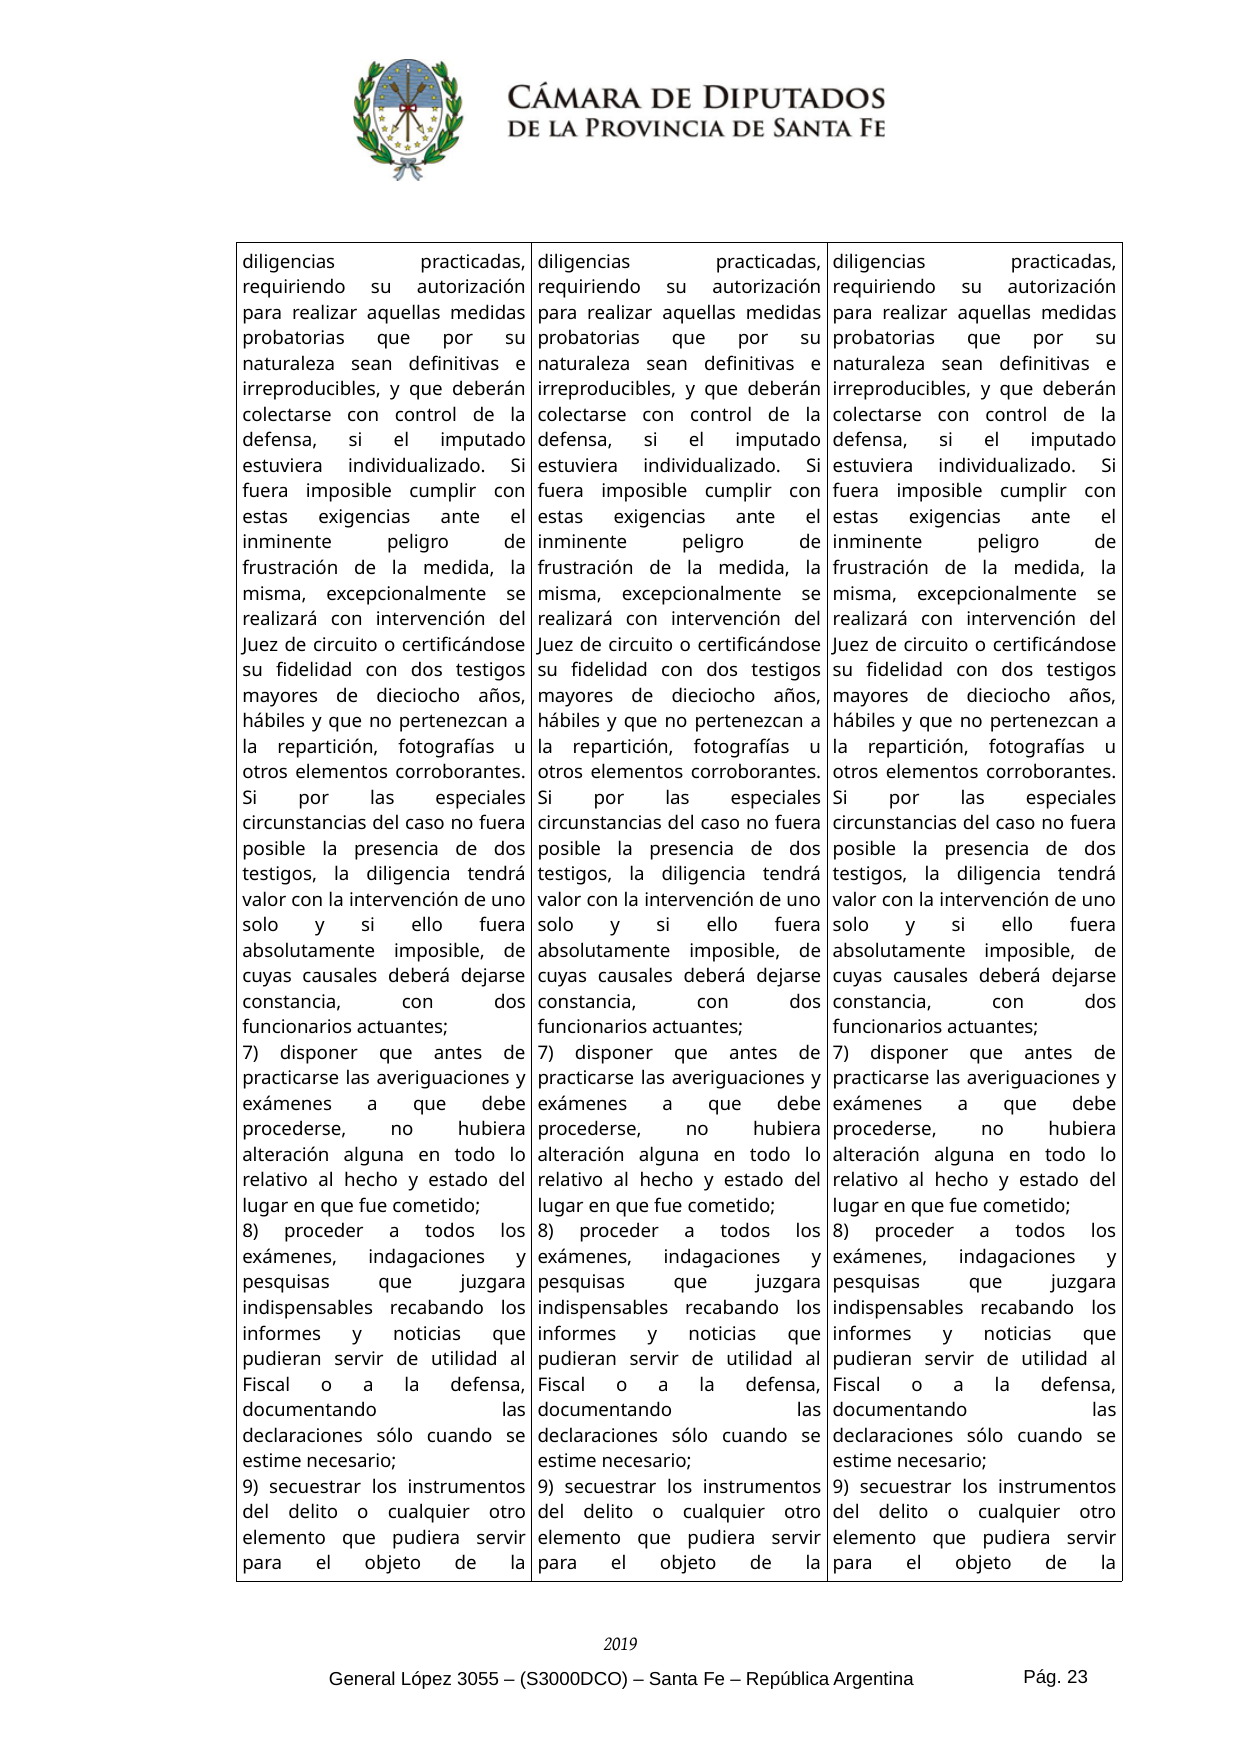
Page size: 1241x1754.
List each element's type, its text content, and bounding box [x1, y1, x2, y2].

table_cell diligencias practicadas, requiriendo su autorización para realizar aquellas medidas probatorias que por su naturaleza sean definitivas e irreproducibles, y que deberán colectarse con control de la defensa, si el imputado estuviera individualizado. Si fuera imposible cumplir con estas exigencias ante el inminente peligro de frustración de la medida, la misma, excepcionalmente se realizará con intervención del Juez de circuito o certificándose su fidelidad con dos testigos mayores de dieciocho años, hábiles y que no pertenezcan a la repartición, fotografías u otros elementos corroborantes. Si por las especiales circunstancias del caso no fuera posible la presencia de dos testigos, la diligencia tendrá valor con la intervención de uno solo y si ello fuera absolutamente imposible, de cuyas causales deberá dejarse constancia, con dos funcionarios actuantes; 7) disponer que antes de practicarse las averiguaciones y exámenes a que debe procederse, no hubiera alteración alguna en todo lo relativo al hecho y estado del lugar en que fue cometido; 8) proceder a todos los exámenes, indagaciones y pesquisas que juzgara indispensables recabando los informes y noticias que pudieran servir de utilidad al Fiscal o a la defensa, documentando las declaraciones sólo cuando se estime necesario; 9) secuestrar los instrumentos del delito o cualquier otro elemento que pudiera servir para el objeto de la [828, 243, 1122, 1581]
table_cell diligencias practicadas, requiriendo su autorización para realizar aquellas medidas probatorias que por su naturaleza sean definitivas e irreproducibles, y que deberán colectarse con control de la defensa, si el imputado estuviera individualizado. Si fuera imposible cumplir con estas exigencias ante el inminente peligro de frustración de la medida, la misma, excepcionalmente se realizará con intervención del Juez de circuito o certificándose su fidelidad con dos testigos mayores de dieciocho años, hábiles y que no pertenezcan a la repartición, fotografías u otros elementos corroborantes. Si por las especiales circunstancias del caso no fuera posible la presencia de dos testigos, la diligencia tendrá valor con la intervención de uno solo y si ello fuera absolutamente imposible, de cuyas causales deberá dejarse constancia, con dos funcionarios actuantes; 7) disponer que antes de practicarse las averiguaciones y exámenes a que debe procederse, no hubiera alteración alguna en todo lo relativo al hecho y estado del lugar en que fue cometido; 8) proceder a todos los exámenes, indagaciones y pesquisas que juzgara indispensables recabando los informes y noticias que pudieran servir de utilidad al Fiscal o a la defensa, documentando las declaraciones sólo cuando se estime necesario; 9) secuestrar los instrumentos del delito o cualquier otro elemento que pudiera servir para el objeto de la [237, 243, 531, 1581]
table_cell diligencias practicadas, requiriendo su autorización para realizar aquellas medidas probatorias que por su naturaleza sean definitivas e irreproducibles, y que deberán colectarse con control de la defensa, si el imputado estuviera individualizado. Si fuera imposible cumplir con estas exigencias ante el inminente peligro de frustración de la medida, la misma, excepcionalmente se realizará con intervención del Juez de circuito o certificándose su fidelidad con dos testigos mayores de dieciocho años, hábiles y que no pertenezcan a la repartición, fotografías u otros elementos corroborantes. Si por las especiales circunstancias del caso no fuera posible la presencia de dos testigos, la diligencia tendrá valor con la intervención de uno solo y si ello fuera absolutamente imposible, de cuyas causales deberá dejarse constancia, con dos funcionarios actuantes; 7) disponer que antes de practicarse las averiguaciones y exámenes a que debe procederse, no hubiera alteración alguna en todo lo relativo al hecho y estado del lugar en que fue cometido; 8) proceder a todos los exámenes, indagaciones y pesquisas que juzgara indispensables recabando los informes y noticias que pudieran servir de utilidad al Fiscal o a la defensa, documentando las declaraciones sólo cuando se estime necesario; 9) secuestrar los instrumentos del delito o cualquier otro elemento que pudiera servir para el objeto de la [532, 243, 827, 1581]
